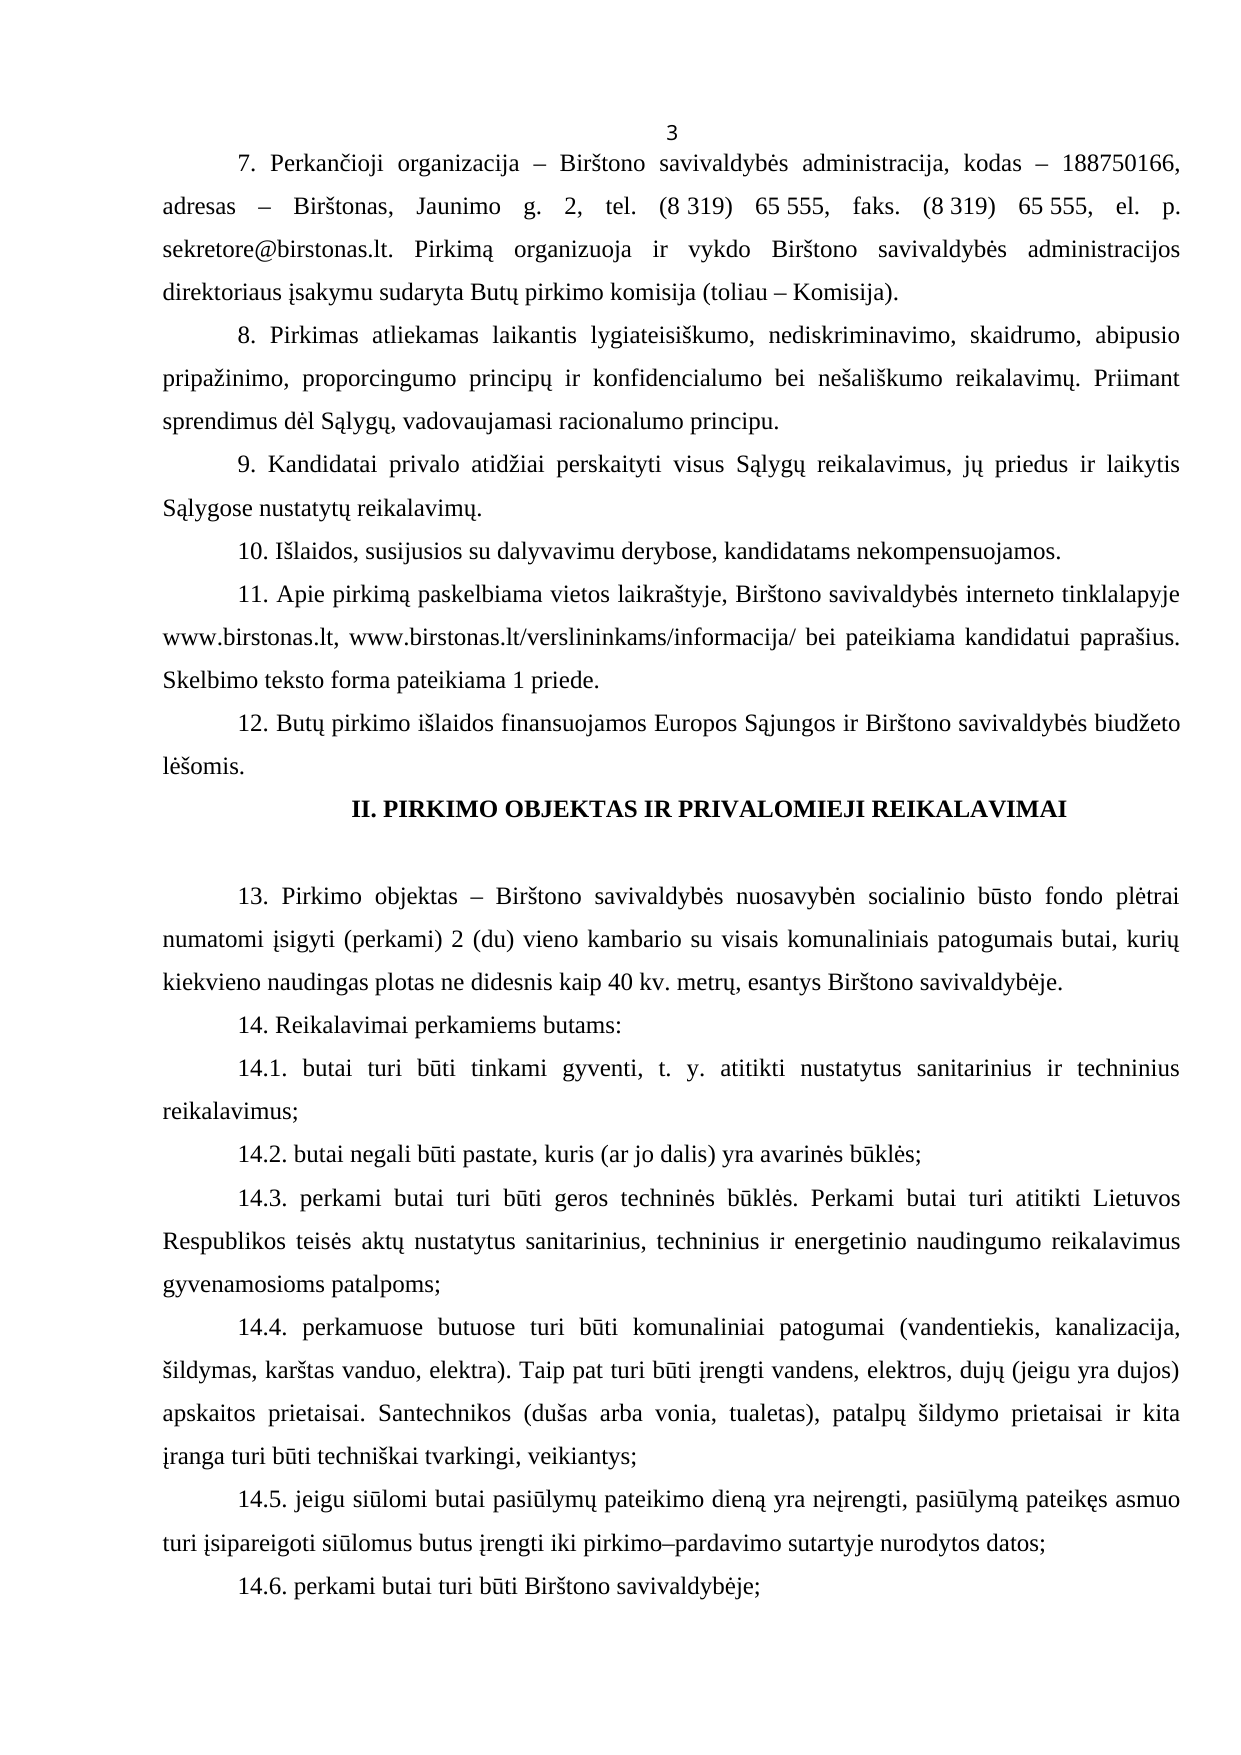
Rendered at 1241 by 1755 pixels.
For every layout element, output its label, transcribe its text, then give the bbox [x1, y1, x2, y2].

text 12. Butų pirkimo išlaidos finansuojamos Europos Sąjungos ir Birštono savivaldybės biudžeto lėšomis. [162, 708, 1181, 780]
text 14.2. butai negali būti pastate, kuris (ar jo dalis) yra avarinės būklės; [162, 1139, 1181, 1168]
text 10. Išlaidos, susijusios su dalyvavimu derybose, kandidatams nekompensuojamos. [162, 536, 1181, 564]
text 11. Apie pirkimą paskelbiama vietos laikraštyje, Birštono savivaldybės interneto tinklalapyje www.birstonas.lt, www.birstonas.lt/verslininkams/informacija/ bei pateikiama kandidatui paprašius. Skelbimo teksto forma pateikiama 1 priede. [162, 579, 1181, 694]
text 14.4. perkamuose butuose turi būti komunaliniai patogumai (vandentiekis, kanalizacija, šildymas, karštas vanduo, elektra). Taip pat turi būti įrengti vandens, elektros, dujų (jeigu yra dujos) apskaitos prietaisai. Santechnikos (dušas arba vonia, tualetas), patalpų šildymo prietaisai ir kita įranga turi būti techniškai tvarkingi, veikiantys; [162, 1312, 1181, 1470]
text 14.1. butai turi būti tinkami gyventi, t. y. atitikti nustatytus sanitarinius ir techninius reikalavimus; [162, 1053, 1181, 1125]
text 14.5. jeigu siūlomi butai pasiūlymų pateikimo dieną yra neįrengti, pasiūlymą pateikęs asmuo turi įsipareigoti siūlomus butus įrengti iki pirkimo–pardavimo sutartyje nurodytos datos; [162, 1484, 1181, 1556]
text 8. Pirkimas atliekamas laikantis lygiateisiškumo, nediskriminavimo, skaidrumo, abipusio pripažinimo, proporcingumo principų ir konfidencialumo bei nešališkumo reikalavimų. Priimant sprendimus dėl Sąlygų, vadovaujamasi racionalumo principu. [162, 320, 1181, 435]
text 14.6. perkami butai turi būti Birštono savivaldybėje; [162, 1571, 1181, 1599]
text 14.3. perkami butai turi būti geros techninės būklės. Perkami butai turi atitikti Lietuvos Respublikos teisės aktų nustatytus sanitarinius, techninius ir energetinio naudingumo reikalavimus gyvenamosioms patalpoms; [162, 1183, 1181, 1298]
text 14. Reikalavimai perkamiems butams: [162, 1010, 1181, 1039]
text II. PIRKIMO OBJEKTAS IR PRIVALOMIEJI REIKALAVIMAI [162, 794, 1181, 823]
text 7. Perkančioji organizacija – Birštono savivaldybės administracija, kodas – 188750166, adresas – Birštonas, Jaunimo g. 2, tel. (8 319) 65 555, faks. (8 319) 65 555, el. p. sekretore@birstonas.lt. Pirkimą organizuoja ir vykdo Birštono savivaldybės administracijos direktoriaus įsakymu sudaryta Butų pirkimo komisija (toliau – Komisija). [162, 148, 1181, 306]
text 9. Kandidatai privalo atidžiai perskaityti visus Sąlygų reikalavimus, jų priedus ir laikytis Sąlygose nustatytų reikalavimų. [162, 449, 1181, 521]
text 13. Pirkimo objektas – Birštono savivaldybės nuosavybėn socialinio būsto fondo plėtrai numatomi įsigyti (perkami) 2 (du) vieno kambario su visais komunaliniais patogumais butai, kurių kiekvieno naudingas plotas ne didesnis kaip 40 kv. metrų, esantys Birštono savivaldybėje. [162, 881, 1181, 996]
